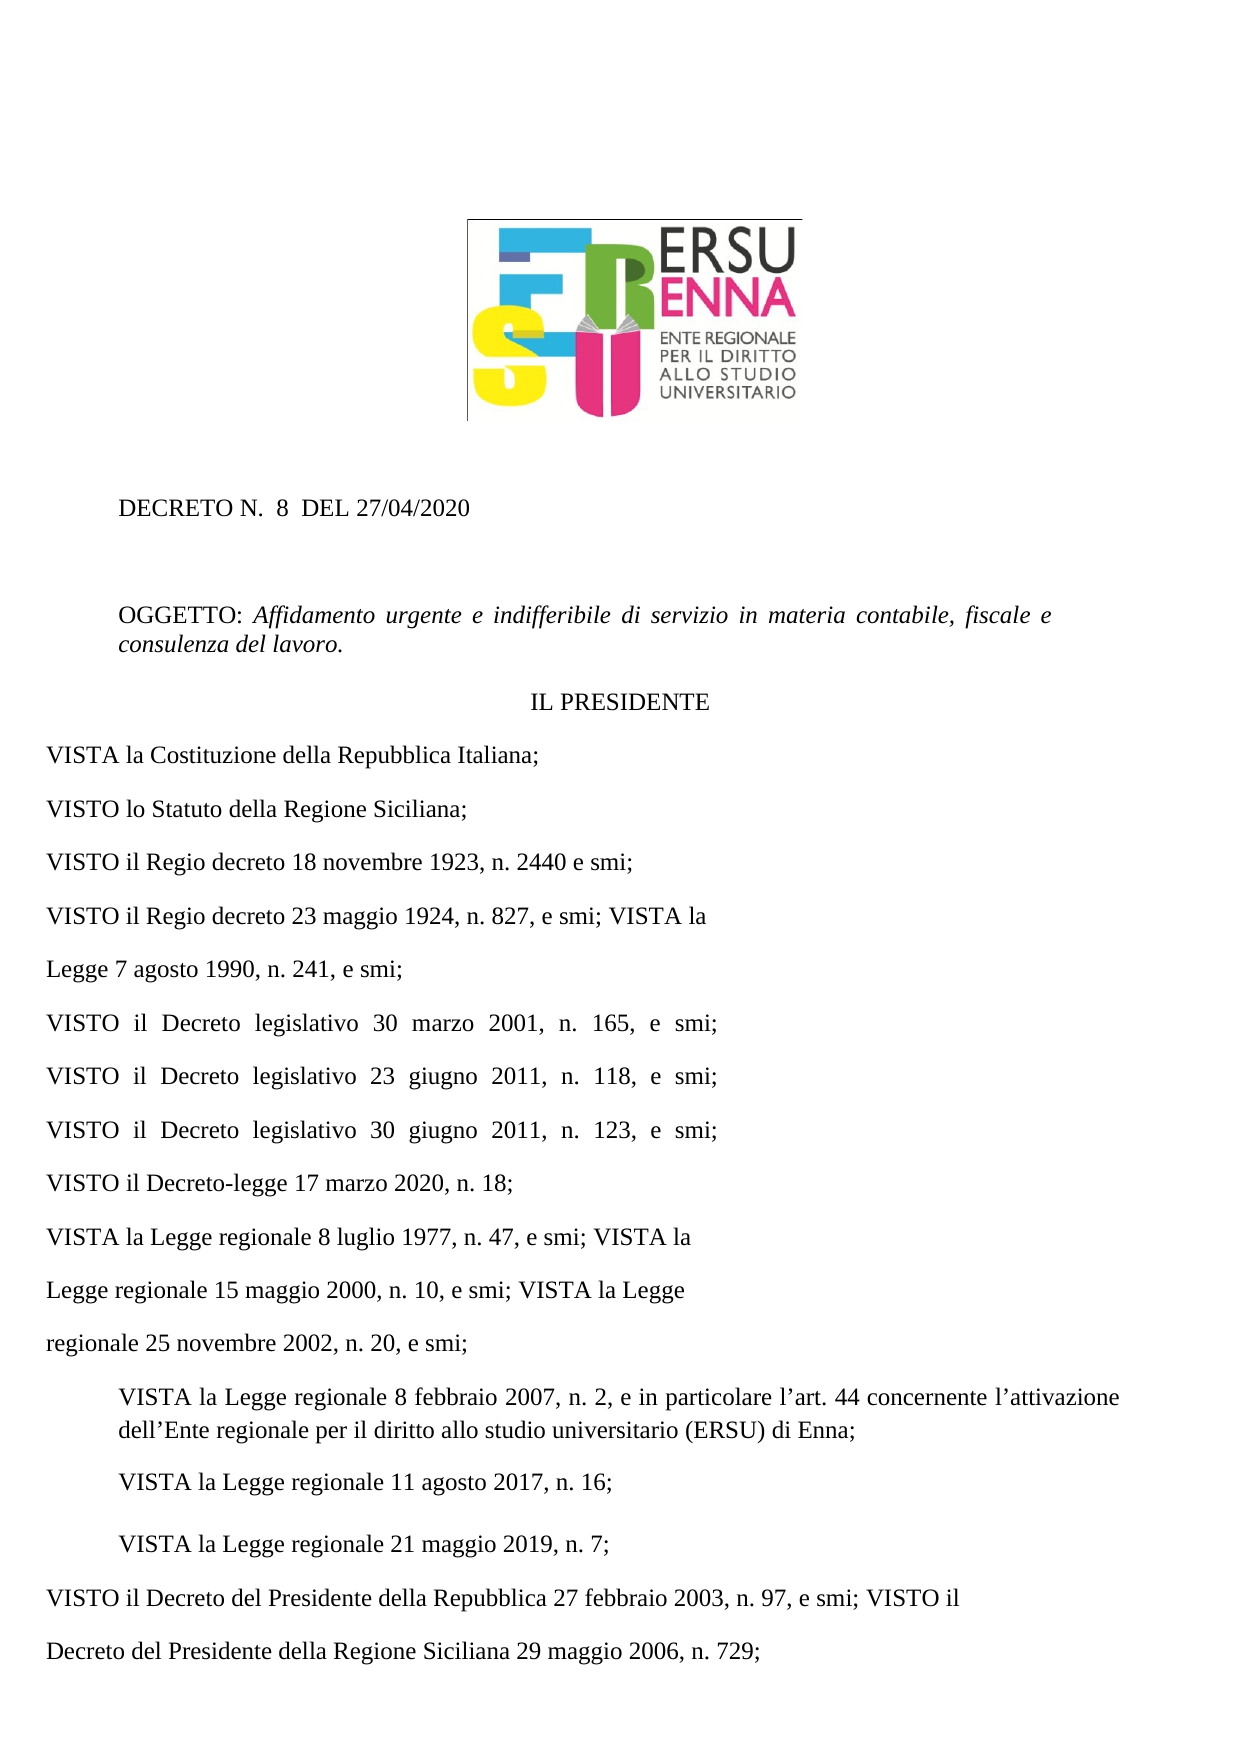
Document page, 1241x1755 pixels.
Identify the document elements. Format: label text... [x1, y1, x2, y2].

text VISTO il Decreto del Presidente della Repubblica 27 febbraio 2003, n. 97, e smi; VISTO il Decreto del Presidente della Regione Siciliana 29 maggio 2006, n. 729; [46, 1583, 973, 1665]
text VISTA la Legge regionale 11 agosto 2017, n. 16; [118, 1467, 1134, 1496]
text VISTA la Legge regionale 21 maggio 2019, n. 7; [118, 1529, 1134, 1558]
text VISTA la Costituzione della Repubblica Italiana; VISTO lo Statuto della Regione Siciliana; [46, 741, 614, 823]
text VISTO il Regio decreto 18 novembre 1923, n. 2440 e smi; VISTO il Regio decreto 23 maggio 1924, n. 827, e smi; VISTA la Legge 7 agosto 1990, n. 241, e smi; [46, 847, 708, 983]
text DECRETO N. 8 DEL 27/04/2020 [118, 493, 1134, 521]
text VISTO il Decreto legislativo 30 marzo 2001, n. 165, e smi; VISTO il Decreto legislativo 23 giugno 2011, n. 118, e smi; VISTO il Decreto legislativo 30 giugno 2011, n. 123, e smi; VISTO il Decreto-legge 17 marzo 2020, n. 18; [46, 1008, 719, 1197]
text IL PRESIDENTE [528, 687, 712, 716]
text VISTA la Legge regionale 8 luglio 1977, n. 47, e smi; VISTA la Legge regionale 15 maggio 2000, n. 10, e smi; VISTA la Legge regionale 25 novembre 2002, n. 20, e smi; [46, 1222, 714, 1357]
text VISTA la Legge regionale 8 febbraio 2007, n. 2, e in particolare l’art. 44 concernente l’attivazione dell’Ente regionale per il diritto allo studio universitario (ERSU) di Enna; [118, 1382, 1134, 1444]
text OGGETTO: Affidamento urgente e indifferibile di servizio in materia contabile, fiscale e consulenza del lavoro. [118, 600, 1134, 658]
